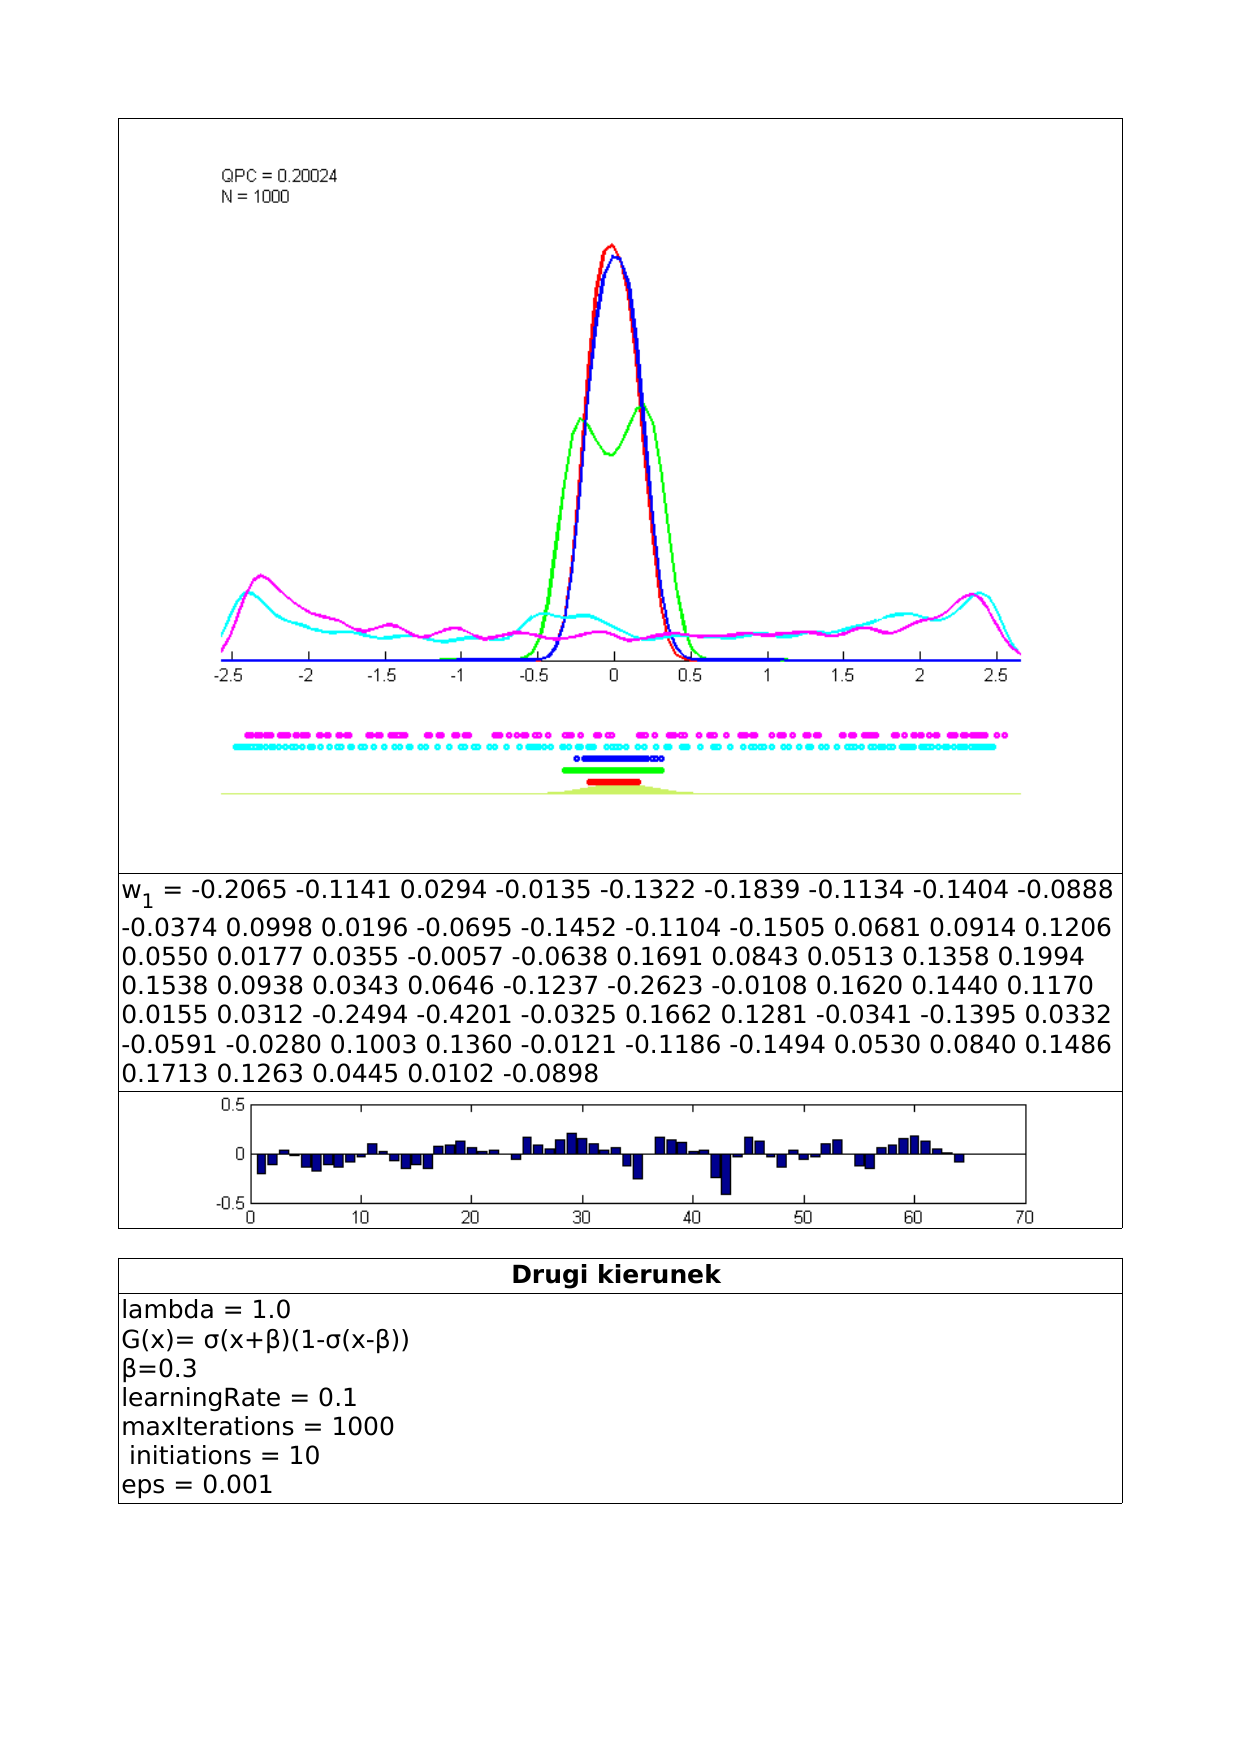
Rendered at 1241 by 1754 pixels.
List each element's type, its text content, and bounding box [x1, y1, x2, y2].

table_cell [119, 119, 1122, 873]
table_header Drugi kierunek [119, 1259, 1122, 1293]
table_cell w1 = -0.2065 -0.1141 0.0294 -0.0135 -0.1322 -0.1839 -0.1134 -0.1404 -0.0888 -0.0374 0.0998 0.0196 -0.0695 -0.1452 -0.1104 -0.1505 0.0681 0.0914 0.1206 0.0550 0.0177 0.0355 -0.0057 -0.0638 0.1691 0.0843 0.0513 0.1358 0.1994 0.1538 0.0938 0.0343 0.0646 -0.1237 -0.2623 -0.0108 0.1620 0.1440 0.1170 0.0155 0.0312 -0.2494 -0.4201 -0.0325 0.1662 0.1281 -0.0341 -0.1395 0.0332 -0.0591 -0.0280 0.1003 0.1360 -0.0121 -0.1186 -0.1494 0.0530 0.0840 0.1486 0.1713 0.1263 0.0445 0.0102 -0.0898 [119, 874, 1122, 1091]
table_cell lambda = 1.0 G(x)= σ(x+β)(1-σ(x-β)) β=0.3 learningRate = 0.1 maxIterations = 1000 initiations = 10 eps = 0.001 [119, 1294, 1122, 1503]
picture [121, 1094, 1120, 1225]
table_cell [119, 1092, 1122, 1228]
picture [121, 121, 1120, 870]
